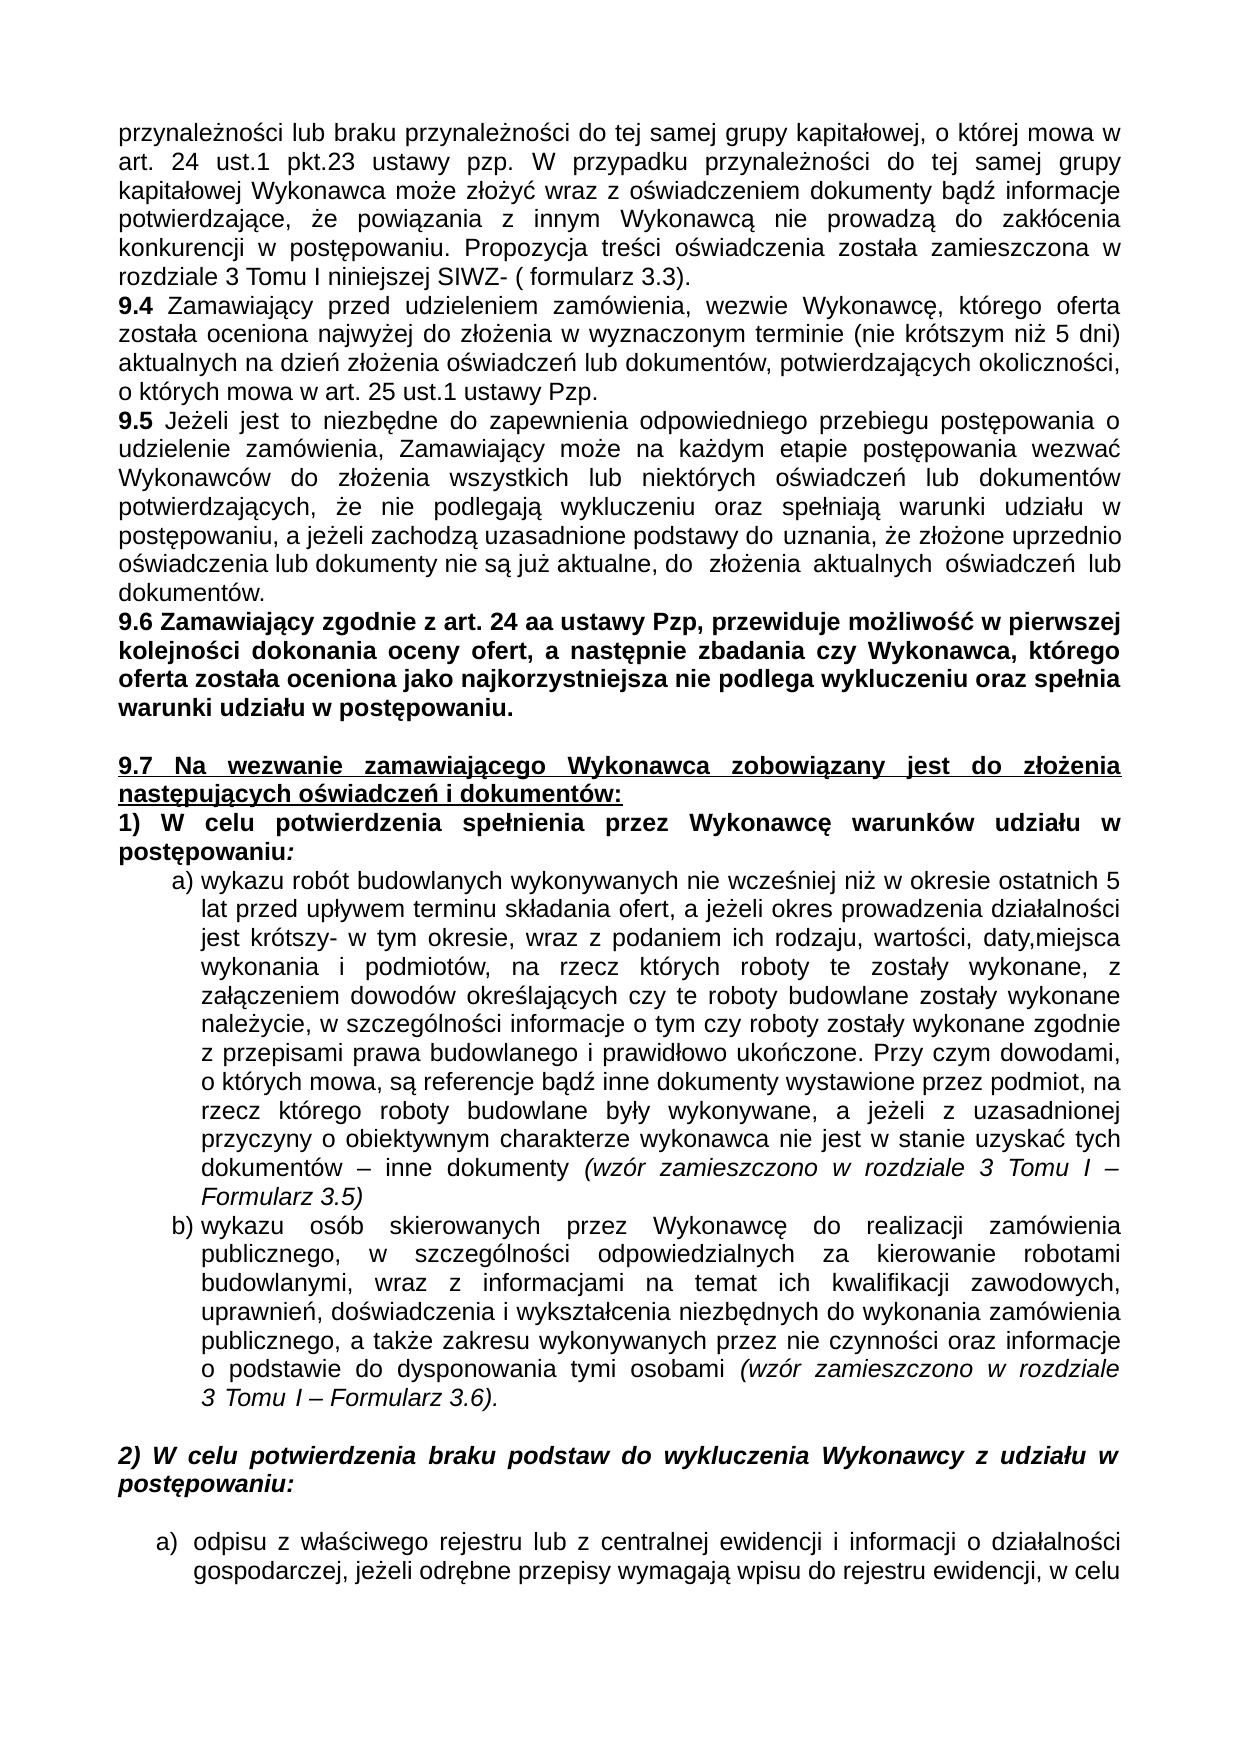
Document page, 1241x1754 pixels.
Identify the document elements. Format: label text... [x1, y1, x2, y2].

list odpisu z właściwego rejestru lub z centralnej ewidencji i informacji o działalności gospodarczej, jeżeli odrębne przepisy wymagają wpisu do rejestru ewidencji, w celu [156, 1527, 1122, 1584]
text następujących oświadczeń i dokumentów: [118, 777, 1122, 808]
text 1) W celu potwierdzenia spełnienia przez Wykonawcę warunków udziału w postępowaniu: [118, 808, 1122, 866]
list wykazu osób skierowanych przez Wykonawcę do realizacji zamówienia publicznego, w szczególności odpowiedzialnych za kierowanie robotami budowlanymi, wraz z informacjami na temat ich kwalifikacji zawodowych, uprawnień, doświadczenia i wykształcenia niezbędnych do wykonania zamówienia publicznego, a także zakresu wykonywanych przez nie czynności oraz informacje o podstawie do dysponowania tymi osobami (wzór zamieszczono w rozdziale 3 Tomu I – Formularz 3.6). [171, 1211, 1122, 1412]
text 9.4 Zamawiający przed udzieleniem zamówienia, wezwie Wykonawcę, którego oferta została oceniona najwyżej do złożenia w wyznaczonym terminie (nie krótszym niż 5 dni) aktualnych na dzień złożenia oświadczeń lub dokumentów, potwierdzających okoliczności, o których mowa w art. 25 ust.1 ustawy Pzp. [118, 291, 1122, 406]
text 9.7 Na wezwanie zamawiającego Wykonawca zobowiązany jest do złożenia [118, 751, 1122, 776]
text przynależności lub braku przynależności do tej samej grupy kapitałowej, o której mowa w art. 24 ust.1 pkt.23 ustawy pzp. W przypadku przynależności do tej samej grupy kapitałowej Wykonawca może złożyć wraz z oświadczeniem dokumenty bądź informacje potwierdzające, że powiązania z innym Wykonawcą nie prowadzą do zakłócenia konkurencji w postępowaniu. Propozycja treści oświadczenia została zamieszczona w rozdziale 3 Tomu I niniejszej SIWZ- ( formularz 3.3). [118, 118, 1122, 291]
text 2) W celu potwierdzenia braku podstaw do wykluczenia Wykonawcy z udziału w postępowaniu: [118, 1441, 1122, 1498]
text 9.6 Zamawiający zgodnie z art. 24 aa ustawy Pzp, przewiduje możliwość w pierwszej kolejności dokonania oceny ofert, a następnie zbadania czy Wykonawca, którego oferta została oceniona jako najkorzystniejsza nie podlega wykluczeniu oraz spełnia warunki udziału w postępowaniu. [118, 607, 1122, 722]
text 9.5 Jeżeli jest to niezbędne do zapewnienia odpowiedniego przebiegu postępowania o udzielenie zamówienia, Zamawiający może na każdym etapie postępowania wezwać Wykonawców do złożenia wszystkich lub niektórych oświadczeń lub dokumentów potwierdzających, że nie podlegają wykluczeniu oraz spełniają warunki udziału w postępowaniu, a jeżeli zachodzą uzasadnione podstawy do uznania, że złożone uprzednio oświadczenia lub dokumenty nie są już aktualne, do złożenia aktualnych oświadczeń lub dokumentów. [118, 406, 1122, 607]
list wykazu robót budowlanych wykonywanych nie wcześniej niż w okresie ostatnich 5 lat przed upływem terminu składania ofert, a jeżeli okres prowadzenia działalności jest krótszy- w tym okresie, wraz z podaniem ich rodzaju, wartości, daty,miejsca wykonania i podmiotów, na rzecz których roboty te zostały wykonane, z załączeniem dowodów określających czy te roboty budowlane zostały wykonane należycie, w szczególności informacje o tym czy roboty zostały wykonane zgodnie z przepisami prawa budowlanego i prawidłowo ukończone. Przy czym dowodami, o których mowa, są referencje bądź inne dokumenty wystawione przez podmiot, na rzecz którego roboty budowlane były wykonywane, a jeżeli z uzasadnionej przyczyny o obiektywnym charakterze wykonawca nie jest w stanie uzyskać tych dokumentów – inne dokumenty (wzór zamieszczono w rozdziale 3 Tomu I – Formularz 3.5) [171, 866, 1122, 1211]
